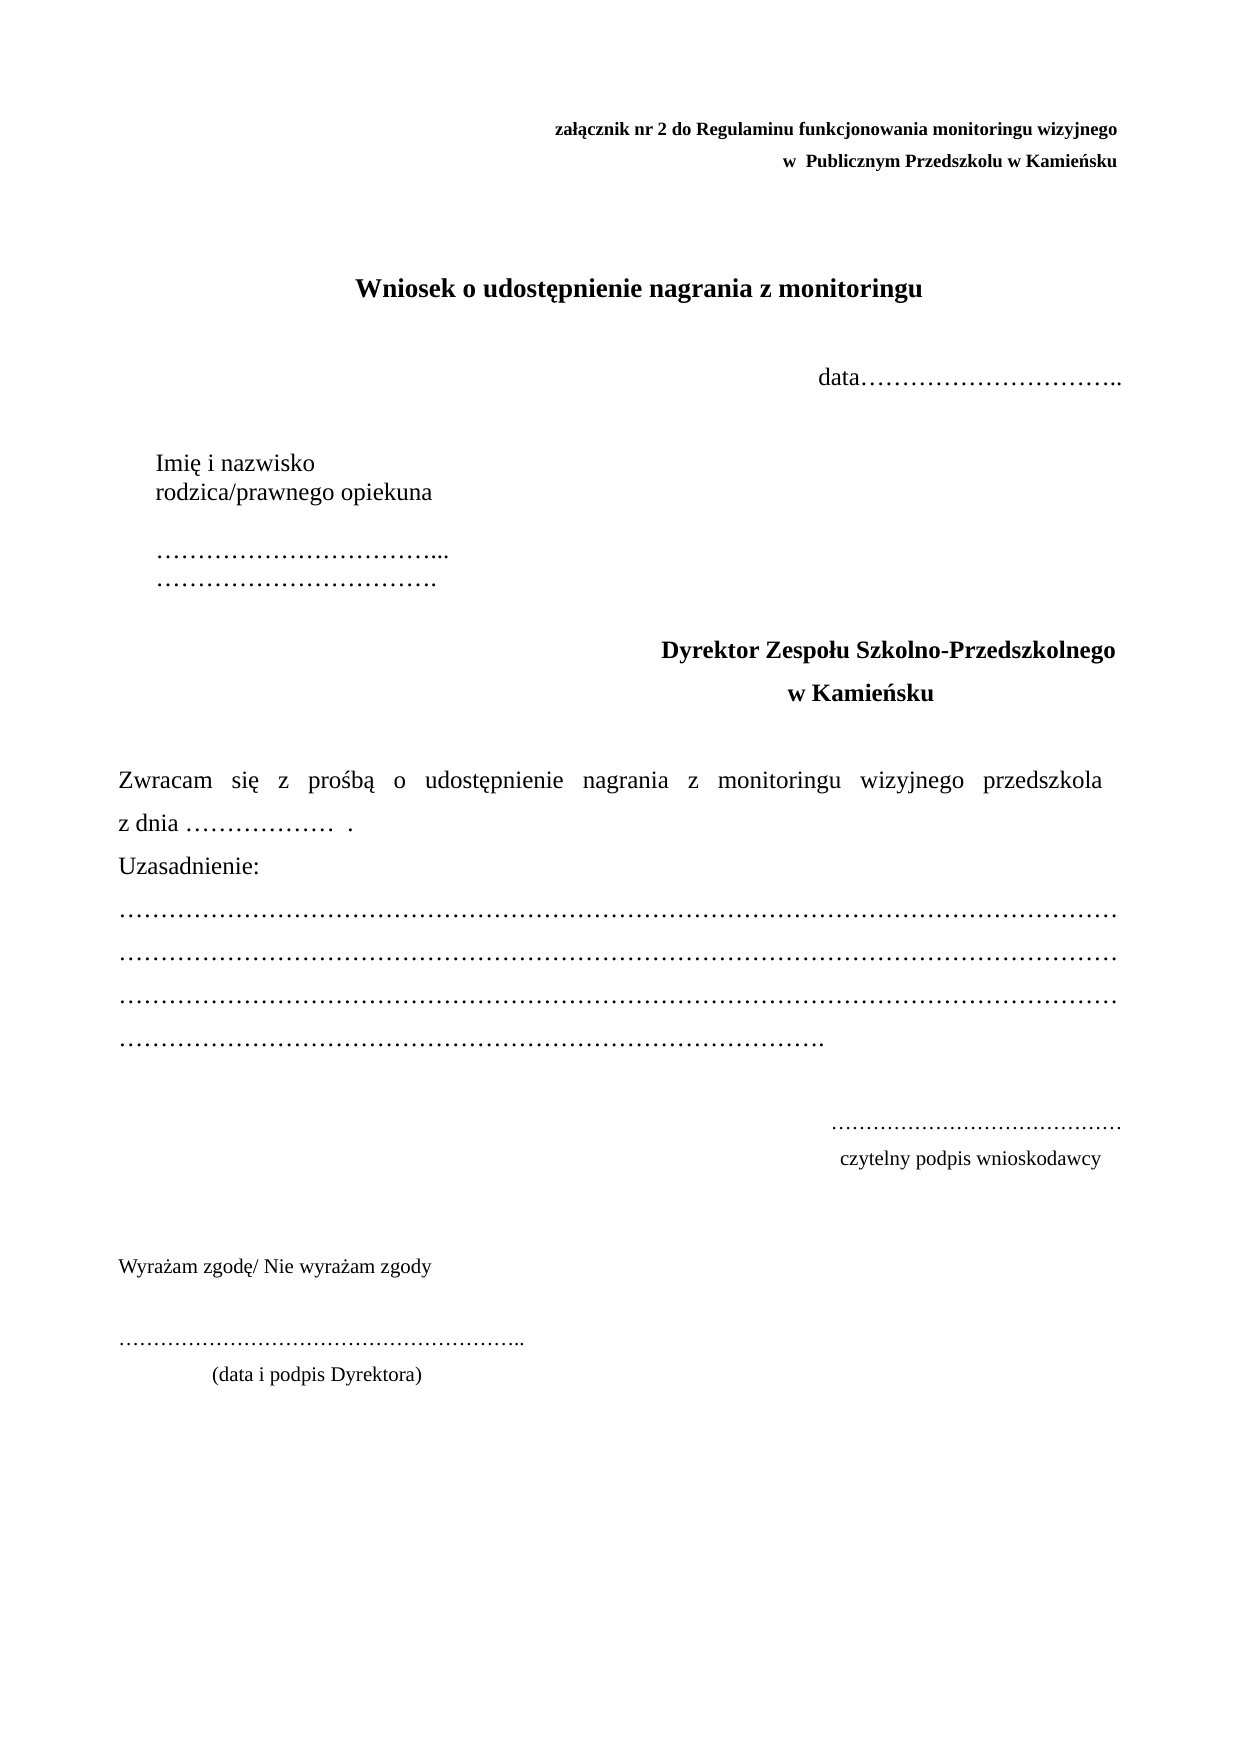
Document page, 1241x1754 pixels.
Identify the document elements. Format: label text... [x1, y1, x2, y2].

text Dyrektor Zespołu Szkolno-Przedszkolnego [118, 635, 1122, 664]
text (data i podpis Dyrektora) [118, 1362, 1122, 1386]
text ……………………………. [155, 563, 1122, 592]
text Wniosek o udostępnienie nagrania z monitoringu [156, 272, 1122, 304]
text …………………………………………………………………………………………………………………………………………………………………………………………………………………………………………………………………………………………………………………………………………………………………………………………………………. [118, 894, 1122, 1052]
text Imię i nazwisko [155, 448, 1122, 477]
text …………………………………… [118, 1110, 1122, 1134]
text czytelny podpis wnioskodawcy [118, 1146, 1101, 1170]
text rodzica/prawnego opiekuna [155, 477, 1122, 506]
text ……………………………... [155, 535, 1122, 563]
text data………………………….. [156, 362, 1122, 391]
text Wyrażam zgodę/ Nie wyrażam zgody [118, 1254, 1122, 1278]
text Zwracam się z prośbą o udostępnienie nagrania z monitoringu wizyjnego przedszkola z dnia ……………… . [118, 765, 1122, 837]
text Uzasadnienie: [118, 851, 1122, 880]
text ………………………………………………….. [118, 1326, 1122, 1350]
text w Kamieńsku [118, 678, 1122, 707]
text załącznik nr 2 do Regulaminu funkcjonowania monitoringu wizyjnego [156, 118, 1122, 140]
text w Publicznym Przedszkolu w Kamieńsku [156, 150, 1122, 172]
